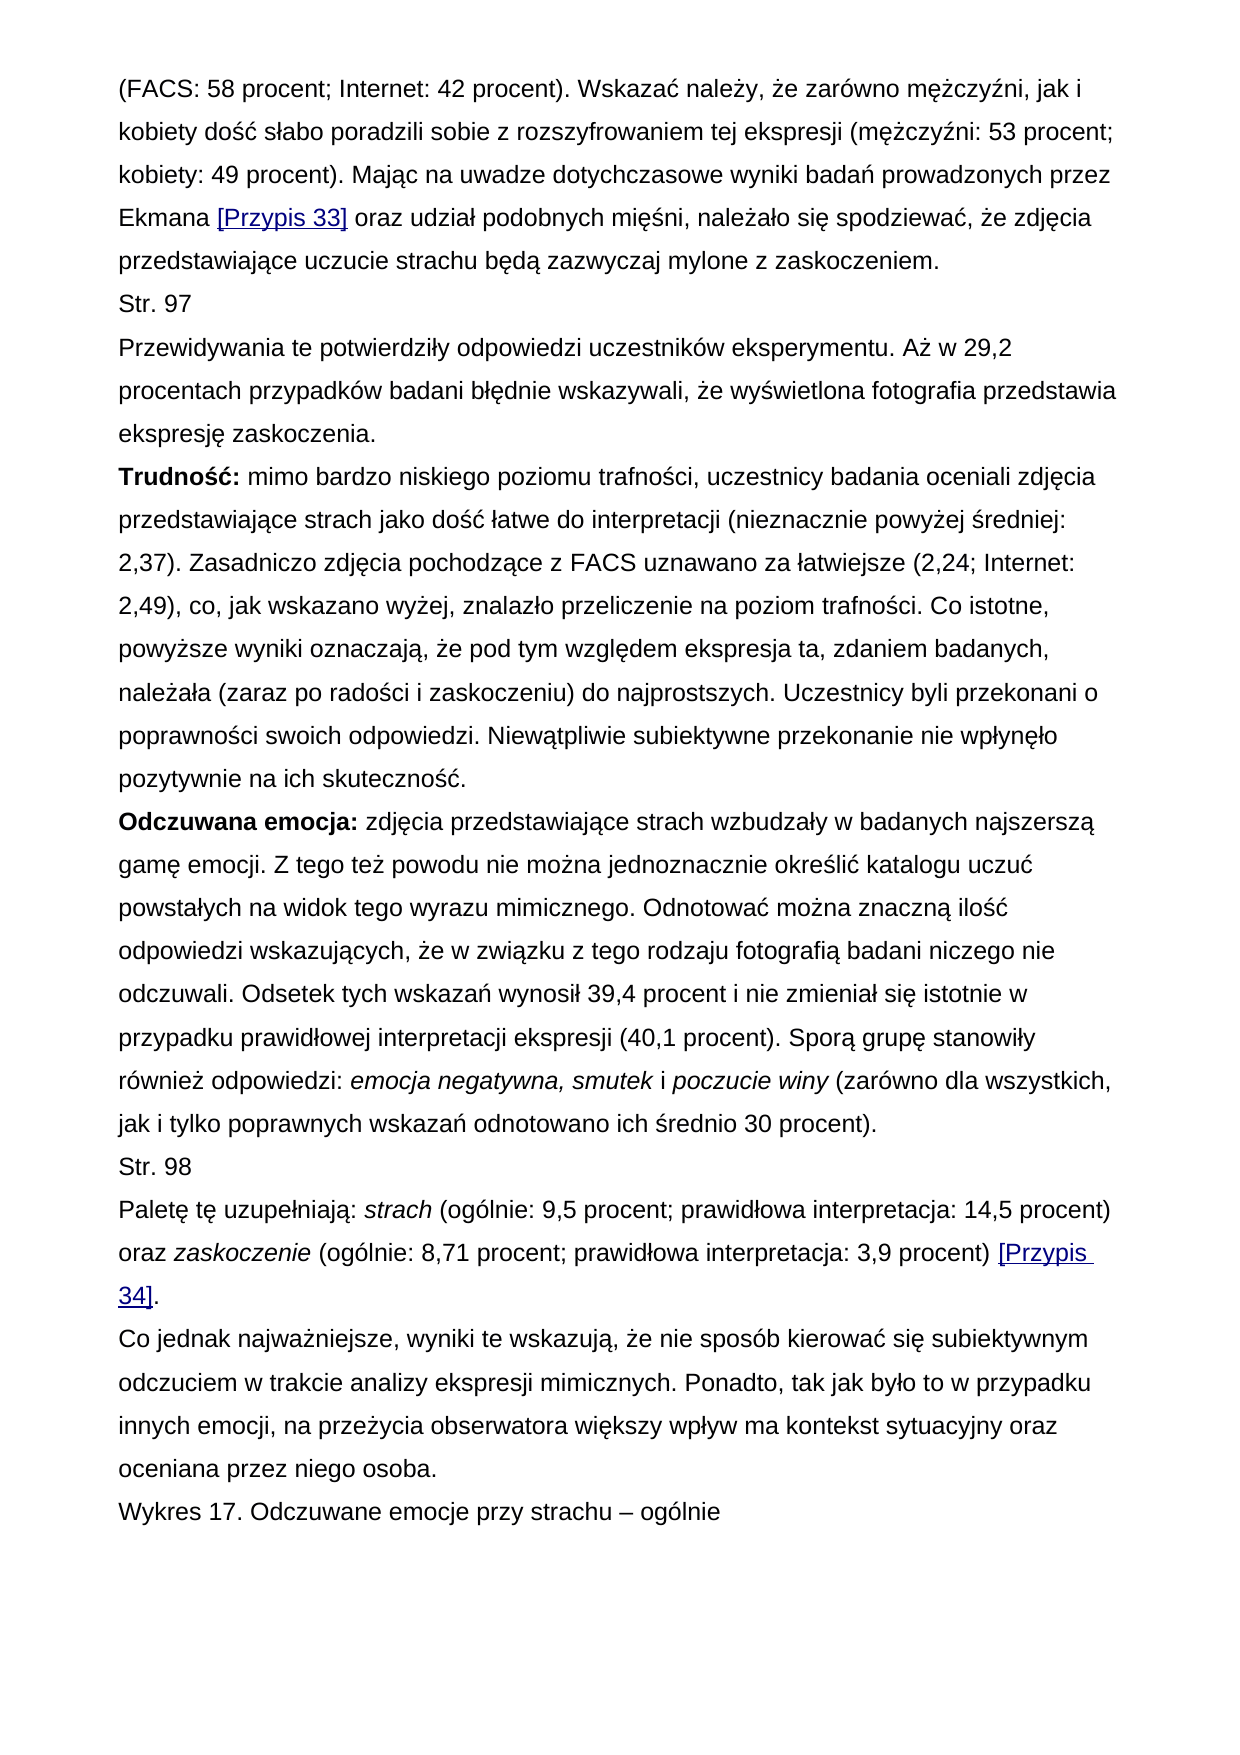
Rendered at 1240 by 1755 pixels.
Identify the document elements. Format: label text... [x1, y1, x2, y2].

text Odczuwana emocja: zdjęcia przedstawiające strach wzbudzały w badanych najszerszą gamę emocji. Z tego też powodu nie można jednoznacznie określić katalogu uczuć powstałych na widok tego wyrazu mimicznego. Odnotować można znaczną ilość odpowiedzi wskazujących, że w związku z tego rodzaju fotografią badani niczego nie odczuwali. Odsetek tych wskazań wynosił 39,4 procent i nie zmieniał się istotnie w przypadku prawidłowej interpretacji ekspresji (40,1 procent). Sporą grupę stanowiły również odpowiedzi: emocja negatywna, smutek i poczucie winy (zarówno dla wszystkich, jak i tylko poprawnych wskazań odnotowano ich średnio 30 procent). [118, 807, 1121, 1138]
text Trudność: mimo bardzo niskiego poziomu trafności, uczestnicy badania oceniali zdjęcia przedstawiające strach jako dość łatwe do interpretacji (nieznacznie powyżej średniej: 2,37). Zasadniczo zdjęcia pochodzące z FACS uznawano za łatwiejsze (2,24; Internet: 2,49), co, jak wskazano wyżej, znalazło przeliczenie na poziom trafności. Co istotne, powyższe wyniki oznaczają, że pod tym względem ekspresja ta, zdaniem badanych, należała (zaraz po radości i zaskoczeniu) do najprostszych. Uczestnicy byli przekonani o poprawności swoich odpowiedzi. Niewątpliwie subiektywne przekonanie nie wpłynęło pozytywnie na ich skuteczność. [118, 462, 1121, 793]
text Wykres 17. Odczuwane emocje przy strachu – ogólnie [118, 1497, 1121, 1526]
text (FACS: 58 procent; Internet: 42 procent). Wskazać należy, że zarówno mężczyźni, jak i kobiety dość słabo poradzili sobie z rozszyfrowaniem tej ekspresji (mężczyźni: 53 procent; kobiety: 49 procent). Mając na uwadze dotychczasowe wyniki badań prowadzonych przez Ekmana [Przypis 33] oraz udział podobnych mięśni, należało się spodziewać, że zdjęcia przedstawiające uczucie strachu będą zazwyczaj mylone z zaskoczeniem. [118, 74, 1121, 275]
text Str. 97 Przewidywania te potwierdziły odpowiedzi uczestników eksperymentu. Aż w 29,2 procentach przypadków badani błędnie wskazywali, że wyświetlona fotografia przedstawia ekspresję zaskoczenia. [118, 289, 1121, 448]
text Co jednak najważniejsze, wyniki te wskazują, że nie sposób kierować się subiektywnym odczuciem w trakcie analizy ekspresji mimicznych. Ponadto, tak jak było to w przypadku innych emocji, na przeżycia obserwatora większy wpływ ma kontekst sytuacyjny oraz oceniana przez niego osoba. [118, 1324, 1121, 1483]
text Str. 98 Paletę tę uzupełniają: strach (ogólnie: 9,5 procent; prawidłowa interpretacja: 14,5 procent) oraz zaskoczenie (ogólnie: 8,71 procent; prawidłowa interpretacja: 3,9 procent) [Przypis 34]. [118, 1152, 1121, 1310]
